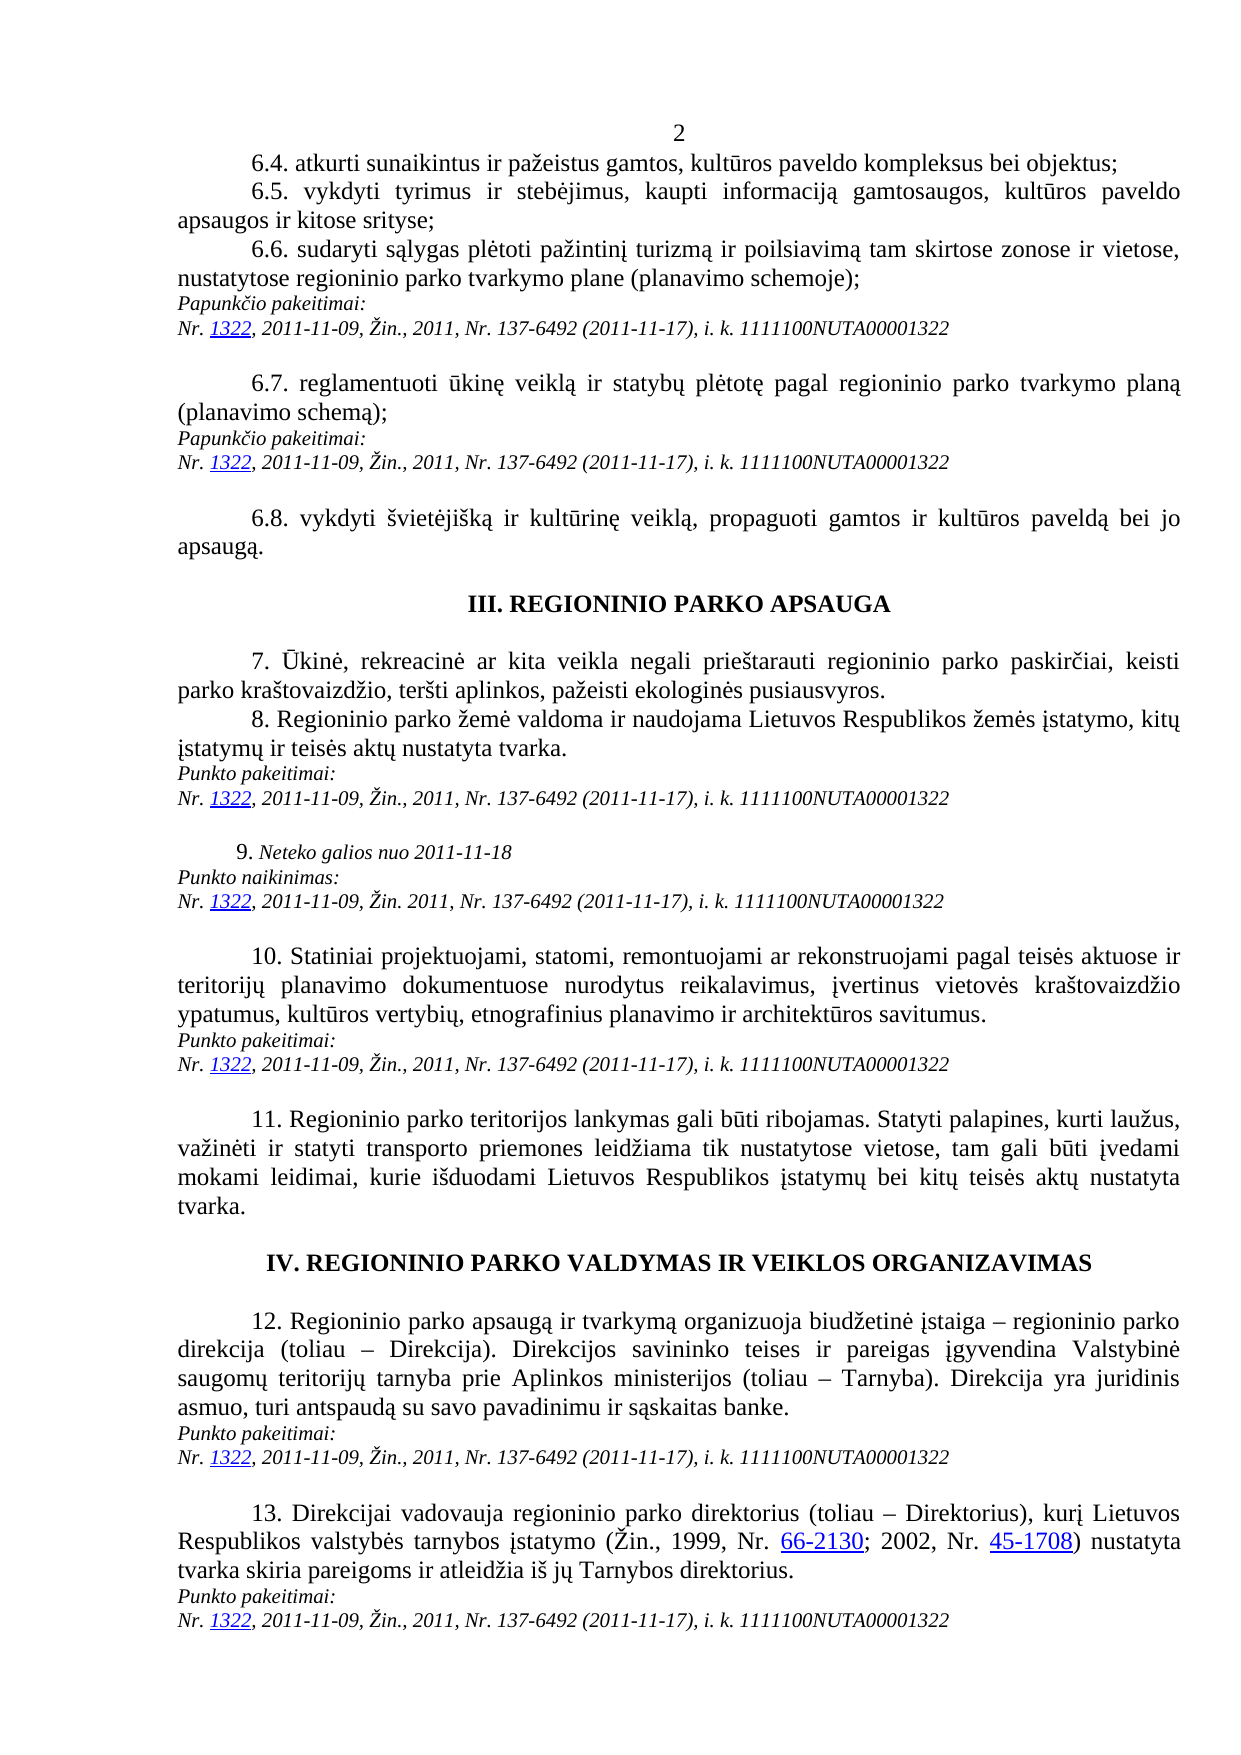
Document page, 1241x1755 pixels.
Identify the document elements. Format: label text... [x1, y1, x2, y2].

subtitle III. REGIONINIO PARKO APSAUGA [177, 589, 1181, 618]
text Nr. 1322, 2011-11-09, Žin., 2011, Nr. 137-6492 (2011-11-17), i. k. 1111100NUTA00001322 [177, 785, 1181, 809]
text Nr. 1322, 2011-11-09, Žin. 2011, Nr. 137-6492 (2011-11-17), i. k. 1111100NUTA00001322 [177, 889, 1181, 913]
text Nr. 1322, 2011-11-09, Žin., 2011, Nr. 137-6492 (2011-11-17), i. k. 1111100NUTA00001322 [177, 1608, 1181, 1632]
subtitle IV. REGIONINIO PARKO VALDYMAS IR VEIKLOS ORGANIZAVIMAS [177, 1248, 1181, 1277]
text Papunkčio pakeitimai: [177, 291, 1181, 315]
text 11. Regioninio parko teritorijos lankymas gali būti ribojamas. Statyti palapines, kurti laužus, važinėti ir statyti transporto priemones leidžiama tik nustatytose vietose, tam gali būti įvedami mokami leidimai, kurie išduodami Lietuvos Respublikos įstatymų bei kitų teisės aktų nustatyta tvarka. [177, 1104, 1181, 1219]
text Punkto pakeitimai: [177, 761, 1181, 785]
text Punkto pakeitimai: [177, 1421, 1181, 1445]
text Punkto pakeitimai: [177, 1028, 1181, 1052]
text Nr. 1322, 2011-11-09, Žin., 2011, Nr. 137-6492 (2011-11-17), i. k. 1111100NUTA00001322 [177, 1052, 1181, 1076]
text 6.4. atkurti sunaikintus ir pažeistus gamtos, kultūros paveldo kompleksus bei objektus; [177, 148, 1181, 176]
text Nr. 1322, 2011-11-09, Žin., 2011, Nr. 137-6492 (2011-11-17), i. k. 1111100NUTA00001322 [177, 450, 1181, 474]
text Nr. 1322, 2011-11-09, Žin., 2011, Nr. 137-6492 (2011-11-17), i. k. 1111100NUTA00001322 [177, 1445, 1181, 1469]
text Papunkčio pakeitimai: [177, 426, 1181, 450]
text Nr. 1322, 2011-11-09, Žin., 2011, Nr. 137-6492 (2011-11-17), i. k. 1111100NUTA00001322 [177, 315, 1181, 339]
text 9. Neteko galios nuo 2011-11-18 [177, 838, 1181, 864]
text 12. Regioninio parko apsaugą ir tvarkymą organizuoja biudžetinė įstaiga – regioninio parko direkcija (toliau – Direkcija). Direkcijos savininko teises ir pareigas įgyvendina Valstybinė saugomų teritorijų tarnyba prie Aplinkos ministerijos (toliau – Tarnyba). Direkcija yra juridinis asmuo, turi antspaudą su savo pavadinimu ir sąskaitas banke. [177, 1306, 1181, 1421]
text 7. Ūkinė, rekreacinė ar kita veikla negali prieštarauti regioninio parko paskirčiai, keisti parko kraštovaizdžio, teršti aplinkos, pažeisti ekologinės pusiausvyros. [177, 646, 1181, 704]
text 10. Statiniai projektuojami, statomi, remontuojami ar rekonstruojami pagal teisės aktuose ir teritorijų planavimo dokumentuose nurodytus reikalavimus, įvertinus vietovės kraštovaizdžio ypatumus, kultūros vertybių, etnografinius planavimo ir architektūros savitumus. [177, 941, 1181, 1028]
text 6.6. sudaryti sąlygas plėtoti pažintinį turizmą ir poilsiavimą tam skirtose zonose ir vietose, nustatytose regioninio parko tvarkymo plane (planavimo schemoje); [177, 234, 1181, 291]
text Punkto pakeitimai: [177, 1584, 1181, 1608]
text 6.5. vykdyti tyrimus ir stebėjimus, kaupti informaciją gamtosaugos, kultūros paveldo apsaugos ir kitose srityse; [177, 176, 1181, 234]
text 13. Direkcijai vadovauja regioninio parko direktorius (toliau – Direktorius), kurį Lietuvos Respublikos valstybės tarnybos įstatymo (Žin., 1999, Nr. 66-2130; 2002, Nr. 45-1708) nustatyta tvarka skiria pareigoms ir atleidžia iš jų Tarnybos direktorius. [177, 1498, 1181, 1584]
text 8. Regioninio parko žemė valdoma ir naudojama Lietuvos Respublikos žemės įstatymo, kitų įstatymų ir teisės aktų nustatyta tvarka. [177, 704, 1181, 761]
text 6.8. vykdyti švietėjišką ir kultūrinę veiklą, propaguoti gamtos ir kultūros paveldą bei jo apsaugą. [177, 503, 1181, 560]
text 6.7. reglamentuoti ūkinę veiklą ir statybų plėtotę pagal regioninio parko tvarkymo planą (planavimo schemą); [177, 368, 1181, 426]
text Punkto naikinimas: [177, 864, 1181, 889]
